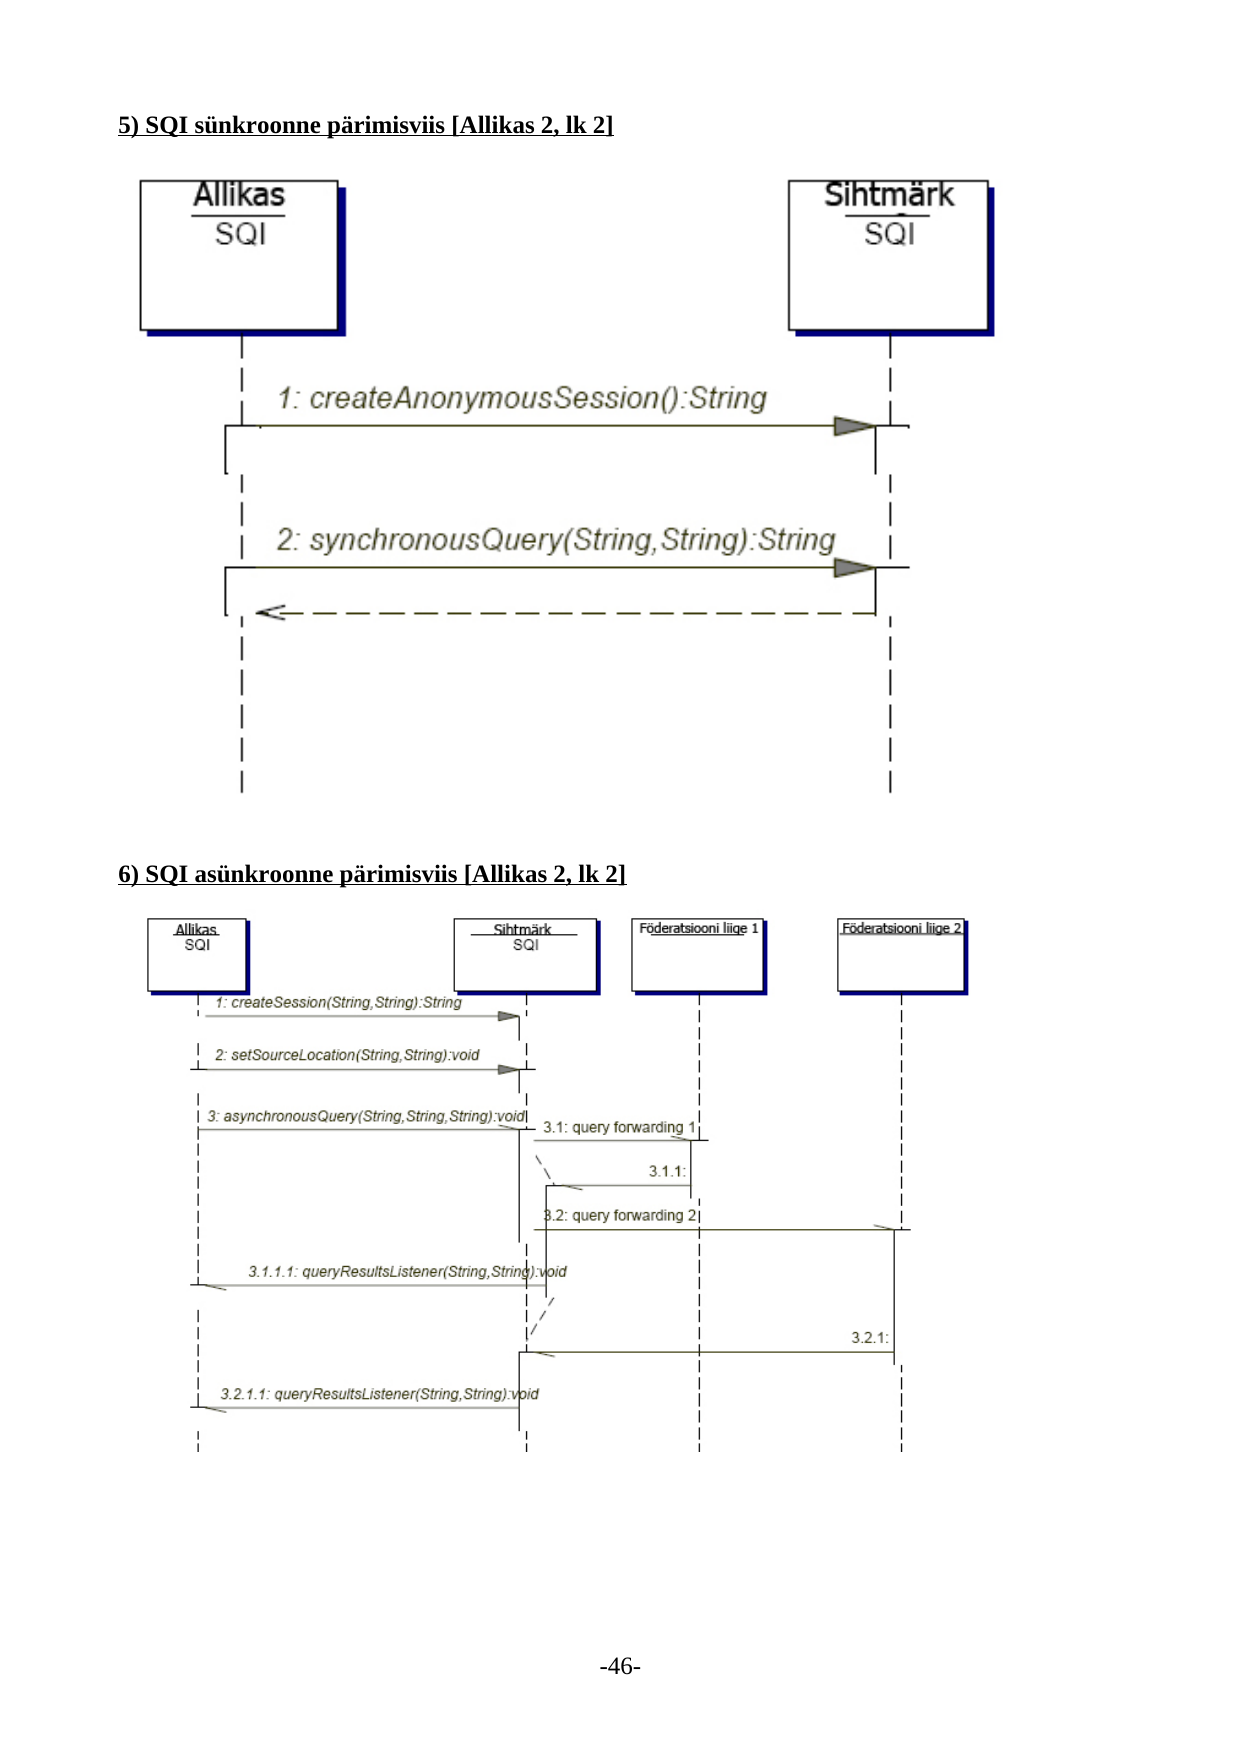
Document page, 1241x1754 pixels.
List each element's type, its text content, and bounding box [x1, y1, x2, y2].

text 5) SQI sünkroonne pärimisviis [Allikas 2, lk 2] [118, 111, 1122, 139]
picture [118, 151, 1004, 808]
text 6) SQI asünkroonne pärimisviis [Allikas 2, lk 2] [118, 860, 1122, 888]
picture [118, 900, 1004, 1452]
